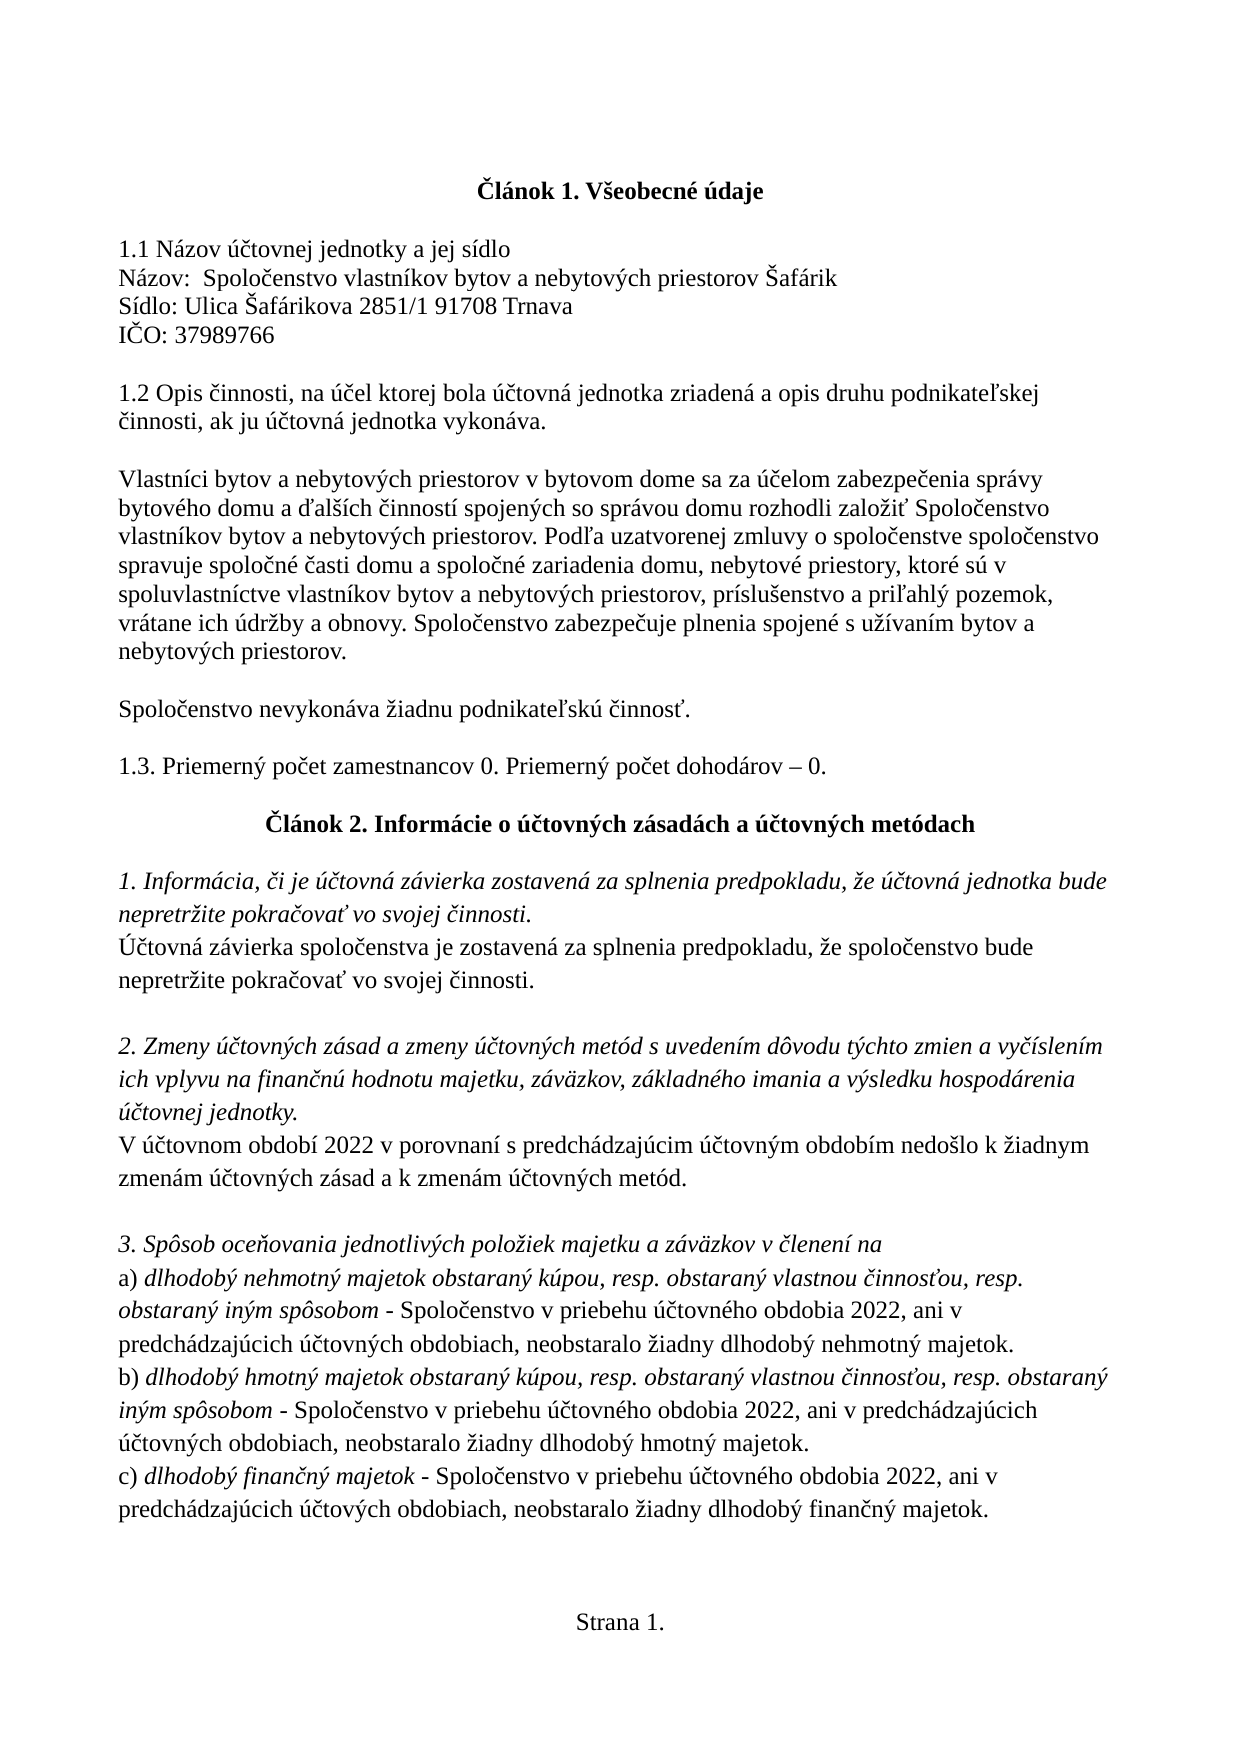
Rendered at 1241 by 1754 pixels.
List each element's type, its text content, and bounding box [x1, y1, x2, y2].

text 1.2 Opis činnosti, na účel ktorej bola účtovná jednotka zriadená a opis druhu podnikateľskej činnosti, ak ju účtovná jednotka vykonáva. [118, 378, 1122, 435]
text 2. Zmeny účtovných zásad a zmeny účtovných metód s uvedením dôvodu týchto zmien a vyčíslením ich vplyvu na finančnú hodnotu majetku, záväzkov, základného imania a výsledku hospodárenia účtovnej jednotky. [118, 1031, 1122, 1126]
text Účtovná závierka spoločenstva je zostavená za splnenia predpokladu, že spoločenstvo bude nepretržite pokračovať vo svojej činnosti. [118, 932, 1122, 994]
text Sídlo: Ulica Šafárikova 2851/1 91708 Trnava [118, 291, 1122, 320]
text V účtovnom období 2022 v porovnaní s predchádzajúcim účtovným obdobím nedošlo k žiadnym zmenám účtovných zásad a k zmenám účtovných metód. [118, 1131, 1122, 1192]
text 1.1 Názov účtovnej jednotky a jej sídlo [118, 234, 1122, 263]
text 3. Spôsob oceňovania jednotlivých položiek majetku a záväzkov v členení na [118, 1229, 1122, 1258]
text 1. Informácia, či je účtovná závierka zostavená za splnenia predpokladu, že účtovná jednotka bude nepretržite pokračovať vo svojej činnosti. [118, 866, 1122, 928]
text a) dlhodobý nehmotný majetok obstaraný kúpou, resp. obstaraný vlastnou činnosťou, resp. obstaraný iným spôsobom - Spoločenstvo v priebehu účtovného obdobia 2022, ani v predchádzajúcich účtovných obdobiach, neobstaralo žiadny dlhodobý nehmotný majetok. [118, 1263, 1122, 1357]
text c) dlhodobý finančný majetok - Spoločenstvo v priebehu účtovného obdobia 2022, ani v predchádzajúcich účtových obdobiach, neobstaralo žiadny dlhodobý finančný majetok. [118, 1461, 1122, 1522]
text Vlastníci bytov a nebytových priestorov v bytovom dome sa za účelom zabezpečenia správy bytového domu a ďalších činností spojených so správou domu rozhodli založiť Spoločenstvo vlastníkov bytov a nebytových priestorov. Podľa uzatvorenej zmluvy o spoločenstve spoločenstvo spravuje spoločné časti domu a spoločné zariadenia domu, nebytové priestory, ktoré sú v spoluvlastníctve vlastníkov bytov a nebytových priestorov, príslušenstvo a priľahlý pozemok, vrátane ich údržby a obnovy. Spoločenstvo zabezpečuje plnenia spojené s užívaním bytov a nebytových priestorov. [118, 464, 1122, 665]
text Spoločenstvo nevykonáva žiadnu podnikateľskú činnosť. [118, 694, 1122, 723]
text Článok 2. Informácie o účtovných zásadách a účtovných metódach [118, 809, 1122, 838]
text Článok 1. Všeobecné údaje [118, 176, 1122, 205]
text Názov: Spoločenstvo vlastníkov bytov a nebytových priestorov Šafárik [118, 263, 1122, 291]
text b) dlhodobý hmotný majetok obstaraný kúpou, resp. obstaraný vlastnou činnosťou, resp. obstaraný iným spôsobom - Spoločenstvo v priebehu účtovného obdobia 2022, ani v predchádzajúcich účtovných obdobiach, neobstaralo žiadny dlhodobý hmotný majetok. [118, 1362, 1122, 1456]
text 1.3. Priemerný počet zamestnancov 0. Priemerný počet dohodárov – 0. [118, 751, 1122, 780]
text IČO: 37989766 [118, 320, 1122, 349]
